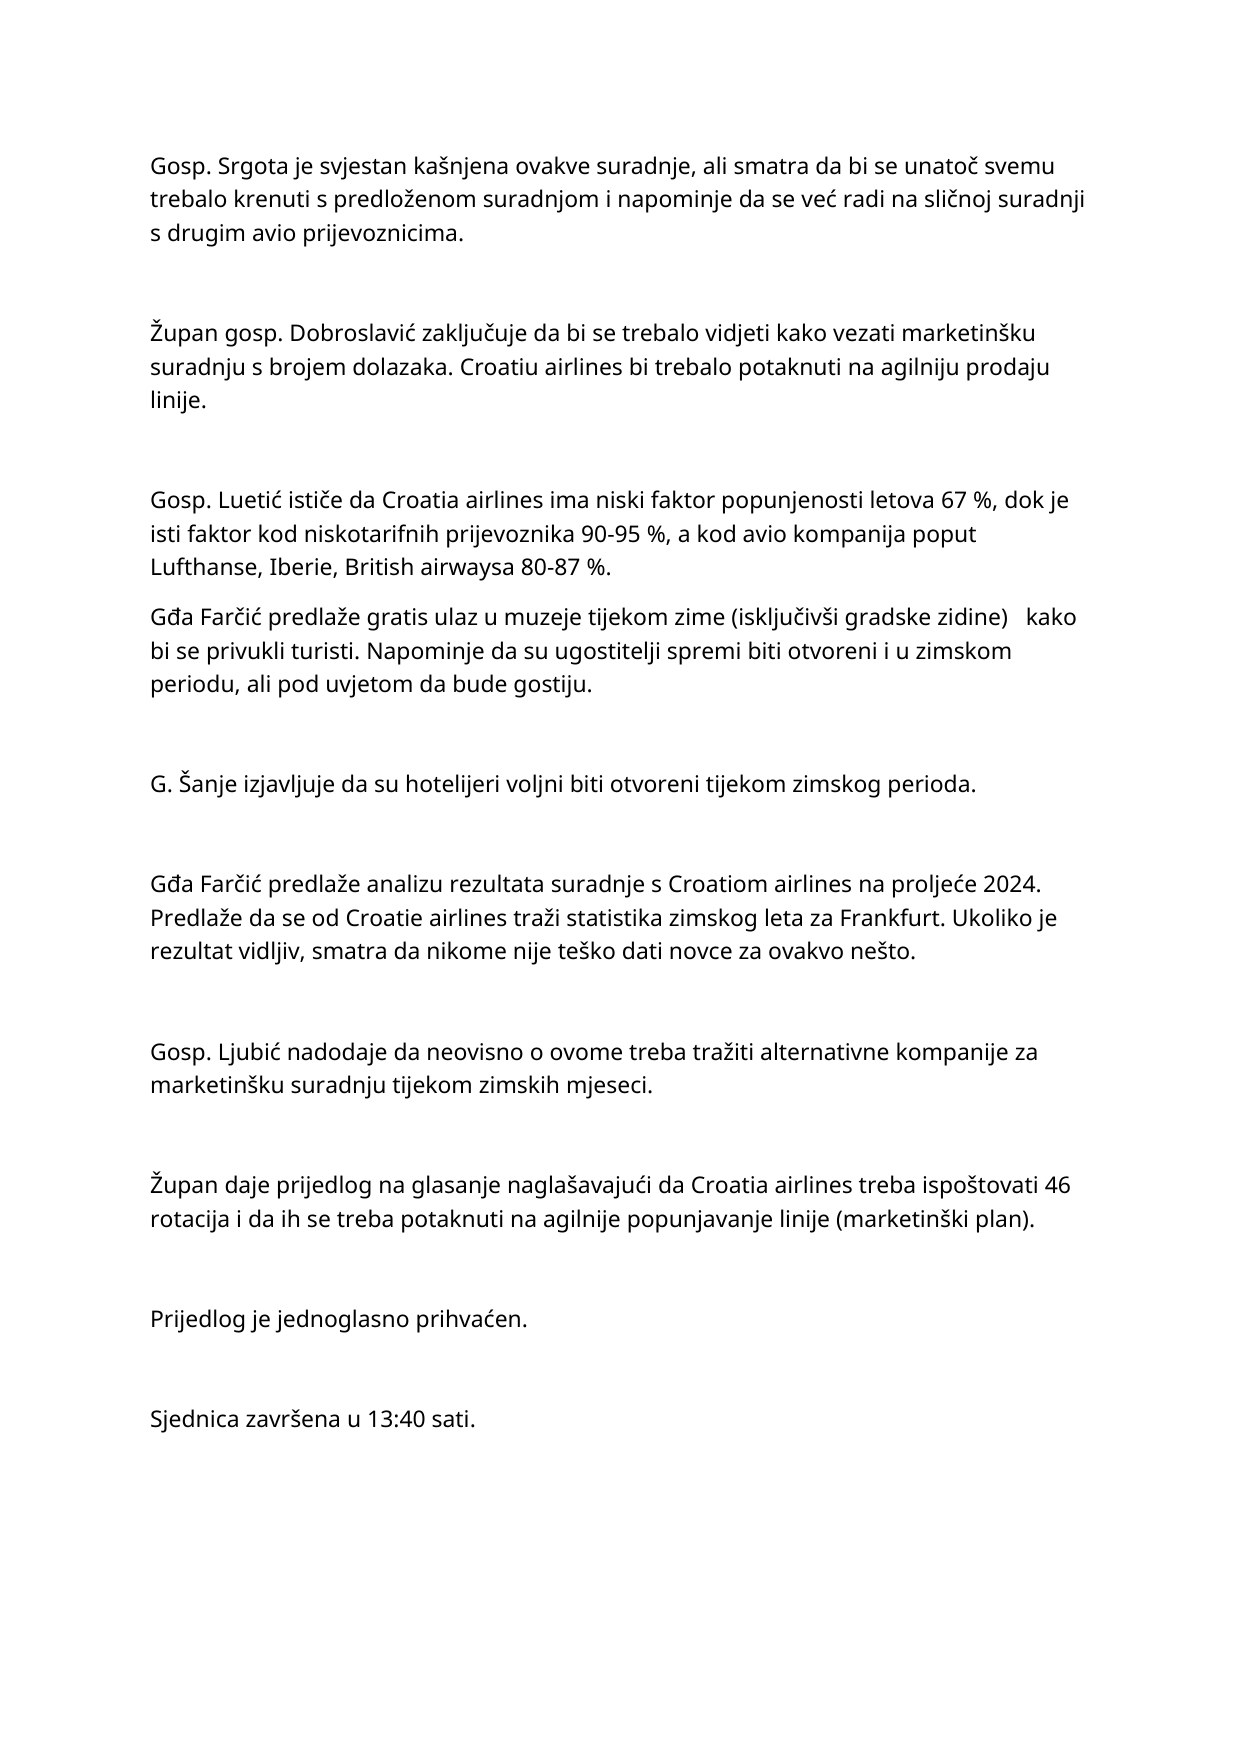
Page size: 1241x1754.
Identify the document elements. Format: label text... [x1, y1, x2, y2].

text Župan daje prijedlog na glasanje naglašavajući da Croatia airlines treba ispoštovati 46 rotacija i da ih se treba potaknuti na agilnije popunjavanje linije (marketinški plan). [150, 1169, 1090, 1234]
text Gosp. Srgota je svjestan kašnjena ovakve suradnje, ali smatra da bi se unatoč svemu trebalo krenuti s predloženom suradnjom i napominje da se već radi na sličnoj suradnji s drugim avio prijevoznicima. [150, 150, 1090, 248]
text Gđa Farčić predlaže gratis ulaz u muzeje tijekom zime (isključivši gradske zidine) kako bi se privukli turisti. Napominje da su ugostitelji spremi biti otvoreni i u zimskom periodu, ali pod uvjetom da bude gostiju. [150, 601, 1090, 699]
text G. Šanje izjavljuje da su hotelijeri voljni biti otvoreni tijekom zimskog perioda. [150, 768, 1090, 799]
text Gđa Farčić predlaže analizu rezultata suradnje s Croatiom airlines na proljeće 2024. Predlaže da se od Croatie airlines traži statistika zimskog leta za Frankfurt. Ukoliko je rezultat vidljiv, smatra da nikome nije teško dati novce za ovakvo nešto. [150, 868, 1090, 967]
text Gosp. Luetić ističe da Croatia airlines ima niski faktor popunjenosti letova 67 %, dok je isti faktor kod niskotarifnih prijevoznika 90-95 %, a kod avio kompanija poput Lufthanse, Iberie, British airwaysa 80-87 %. [150, 484, 1090, 582]
text Gosp. Ljubić nadodaje da neovisno o ovome treba tražiti alternativne kompanije za marketinšku suradnju tijekom zimskih mjeseci. [150, 1036, 1090, 1100]
text Sjednica završena u 13:40 sati. [150, 1403, 1090, 1434]
text Prijedlog je jednoglasno prihvaćen. [150, 1303, 1090, 1334]
text Župan gosp. Dobroslavić zaključuje da bi se trebalo vidjeti kako vezati marketinšku suradnju s brojem dolazaka. Croatiu airlines bi trebalo potaknuti na agilniju prodaju linije. [150, 317, 1090, 415]
